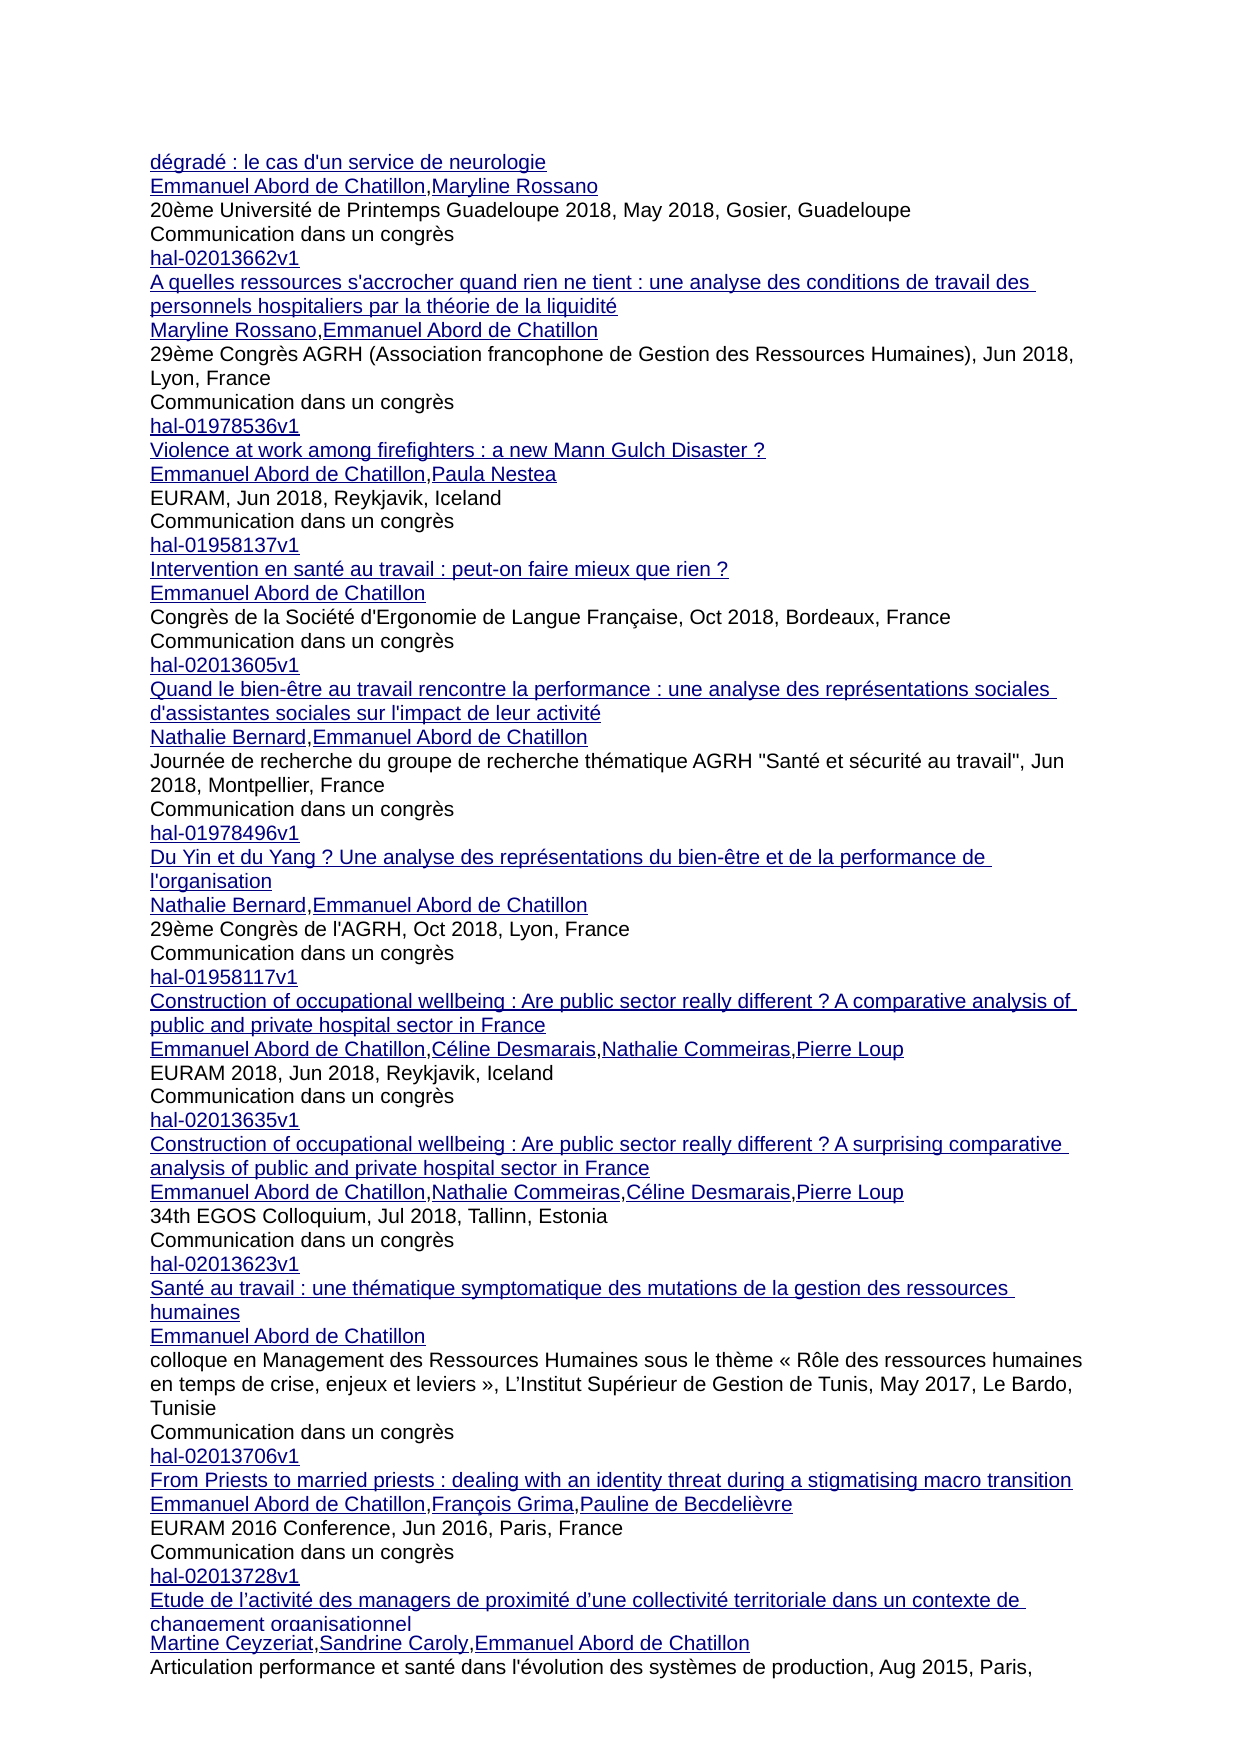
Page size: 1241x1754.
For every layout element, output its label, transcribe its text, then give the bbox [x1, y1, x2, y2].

table_cell Comment identifier les ressources qui permettent aux acteurs de réussir à travailler dans un contexte dégradé : le cas d'un service de neurologie Emmanuel Abord de Chatillon,Maryline Rossano 20ème Université de Printemps Guadeloupe 2018, May 2018, Gosier, Guadeloupe Communication dans un congrès hal-02013662v1 [150, 150, 1090, 270]
table_cell Etude de l’activité des managers de proximité d’une collectivité territoriale dans un contexte de changement organisationnel Martine Ceyzeriat,Sandrine Caroly,Emmanuel Abord de Chatillon Articulation performance et santé dans l'évolution des systèmes de production, Aug 2015, Paris, [150, 1588, 1090, 1679]
table_cell Construction of occupational wellbeing : Are public sector really different ? A surprising comparative analysis of public and private hospital sector in France Emmanuel Abord de Chatillon,Nathalie Commeiras,Céline Desmarais,Pierre Loup 34th EGOS Colloquium, Jul 2018, Tallinn, Estonia Communication dans un congrès hal-02013623v1 [150, 1132, 1090, 1276]
table_cell Intervention en santé au travail : peut-on faire mieux que rien ? Emmanuel Abord de Chatillon Congrès de la Société d'Ergonomie de Langue Française, Oct 2018, Bordeaux, France Communication dans un congrès hal-02013605v1 [150, 557, 1090, 677]
table_cell Santé au travail : une thématique symptomatique des mutations de la gestion des ressources humaines Emmanuel Abord de Chatillon colloque en Management des Ressources Humaines sous le thème « Rôle des ressources humaines en temps de crise, enjeux et leviers », L’Institut Supérieur de Gestion de Tunis, May 2017, Le Bardo, Tunisie Communication dans un congrès hal-02013706v1 [150, 1276, 1090, 1468]
table_cell From Priests to married priests : dealing with an identity threat during a stigmatising macro transition Emmanuel Abord de Chatillon,François Grima,Pauline de Becdelièvre EURAM 2016 Conference, Jun 2016, Paris, France Communication dans un congrès hal-02013728v1 [150, 1468, 1090, 1587]
table_cell A quelles ressources s'accrocher quand rien ne tient : une analyse des conditions de travail des personnels hospitaliers par la théorie de la liquidité Maryline Rossano,Emmanuel Abord de Chatillon 29ème Congrès AGRH (Association francophone de Gestion des Ressources Humaines), Jun 2018, Lyon, France Communication dans un congrès hal-01978536v1 [150, 270, 1090, 437]
table_cell Quand le bien-être au travail rencontre la performance : une analyse des représentations sociales d'assistantes sociales sur l'impact de leur activité Nathalie Bernard,Emmanuel Abord de Chatillon Journée de recherche du groupe de recherche thématique AGRH "Santé et sécurité au travail", Jun 2018, Montpellier, France Communication dans un congrès hal-01978496v1 [150, 677, 1090, 845]
table_cell Du Yin et du Yang ? Une analyse des représentations du bien-être et de la performance de l'organisation Nathalie Bernard,Emmanuel Abord de Chatillon 29ème Congrès de l'AGRH, Oct 2018, Lyon, France Communication dans un congrès hal-01958117v1 [150, 845, 1090, 988]
table_cell Construction of occupational wellbeing : Are public sector really different ? A comparative analysis of public and private hospital sector in France Emmanuel Abord de Chatillon,Céline Desmarais,Nathalie Commeiras,Pierre Loup EURAM 2018, Jun 2018, Reykjavik, Iceland Communication dans un congrès hal-02013635v1 [150, 989, 1090, 1132]
table_cell Violence at work among firefighters : a new Mann Gulch Disaster ? Emmanuel Abord de Chatillon,Paula Nestea EURAM, Jun 2018, Reykjavik, Iceland Communication dans un congrès hal-01958137v1 [150, 438, 1090, 557]
